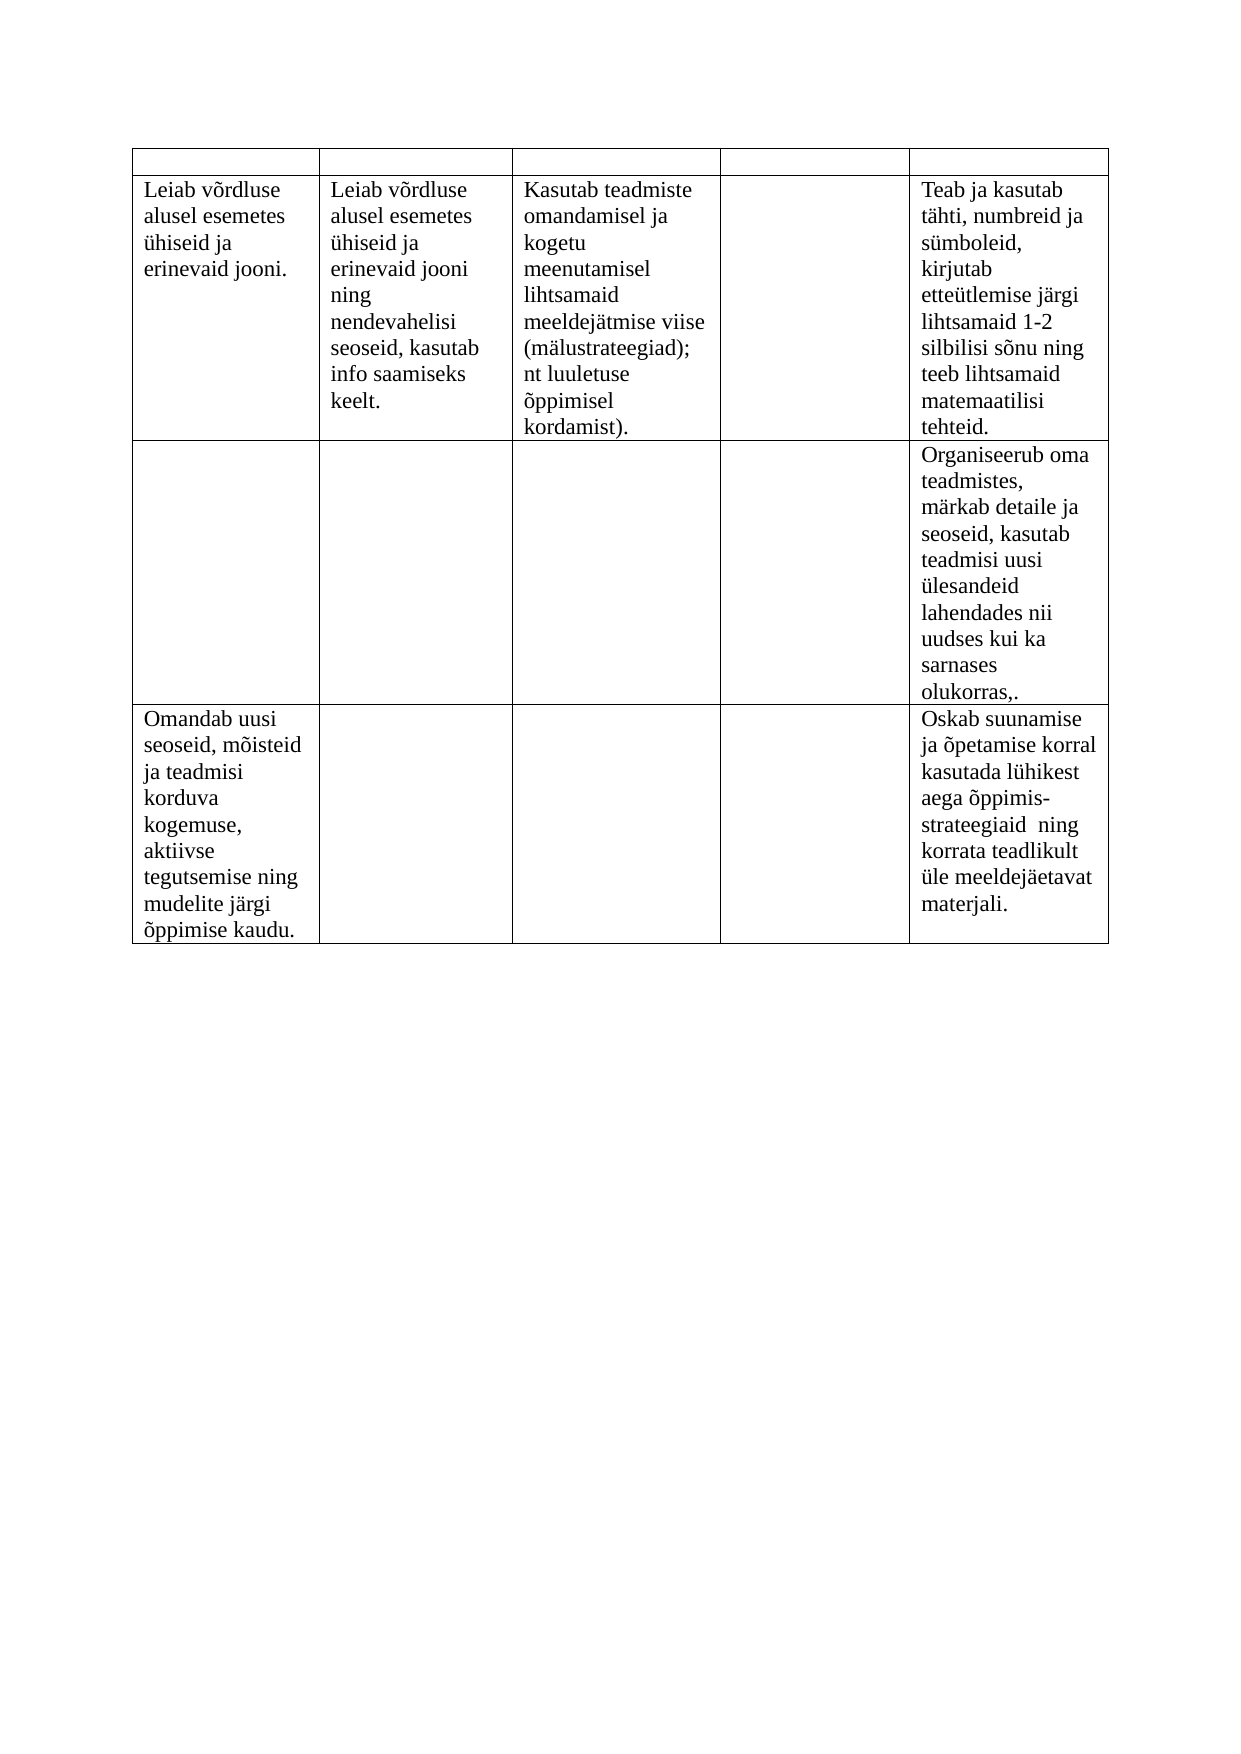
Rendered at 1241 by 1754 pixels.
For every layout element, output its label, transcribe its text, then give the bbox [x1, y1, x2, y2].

table_cell [320, 149, 512, 175]
table_cell [133, 149, 319, 175]
table_cell Oskab suunamise ja õpetamise korral kasutada lühikest aega õppimis- strateegiaid ning korrata teadlikult üle meeldejäetavat materjali. [910, 705, 1108, 942]
table_cell Leiab võrdluse alusel esemetes ühiseid ja erinevaid jooni. [133, 176, 319, 439]
table_cell [721, 176, 909, 439]
table_cell [133, 441, 319, 704]
table_cell [320, 441, 512, 704]
table_cell Teab ja kasutab tähti, numbreid ja sümboleid, kirjutab etteütlemise järgi lihtsamaid 1-2 silbilisi sõnu ning teeb lihtsamaid matemaatilisi tehteid. [910, 176, 1108, 439]
table_cell Omandab uusi seoseid, mõisteid ja teadmisi korduva kogemuse, aktiivse tegutsemise ning mudelite järgi õppimise kaudu. [133, 705, 319, 942]
table_cell [721, 705, 909, 942]
table_cell [320, 705, 512, 942]
table_cell [721, 149, 909, 175]
table_cell [513, 705, 720, 942]
table_cell Organiseerub oma teadmistes, märkab detaile ja seoseid, kasutab teadmisi uusi ülesandeid lahendades nii uudses kui ka sarnases olukorras,. [910, 441, 1108, 704]
table_cell [910, 149, 1108, 175]
table_cell [513, 149, 720, 175]
table_cell [513, 441, 720, 704]
table_cell Kasutab teadmiste omandamisel ja kogetu meenutamisel lihtsamaid meeldejätmise viise (mälustrateegiad); nt luuletuse õppimisel kordamist). [513, 176, 720, 439]
table_cell [721, 441, 909, 704]
table_cell Leiab võrdluse alusel esemetes ühiseid ja erinevaid jooni ning nendevahelisi seoseid, kasutab info saamiseks keelt. [320, 176, 512, 439]
